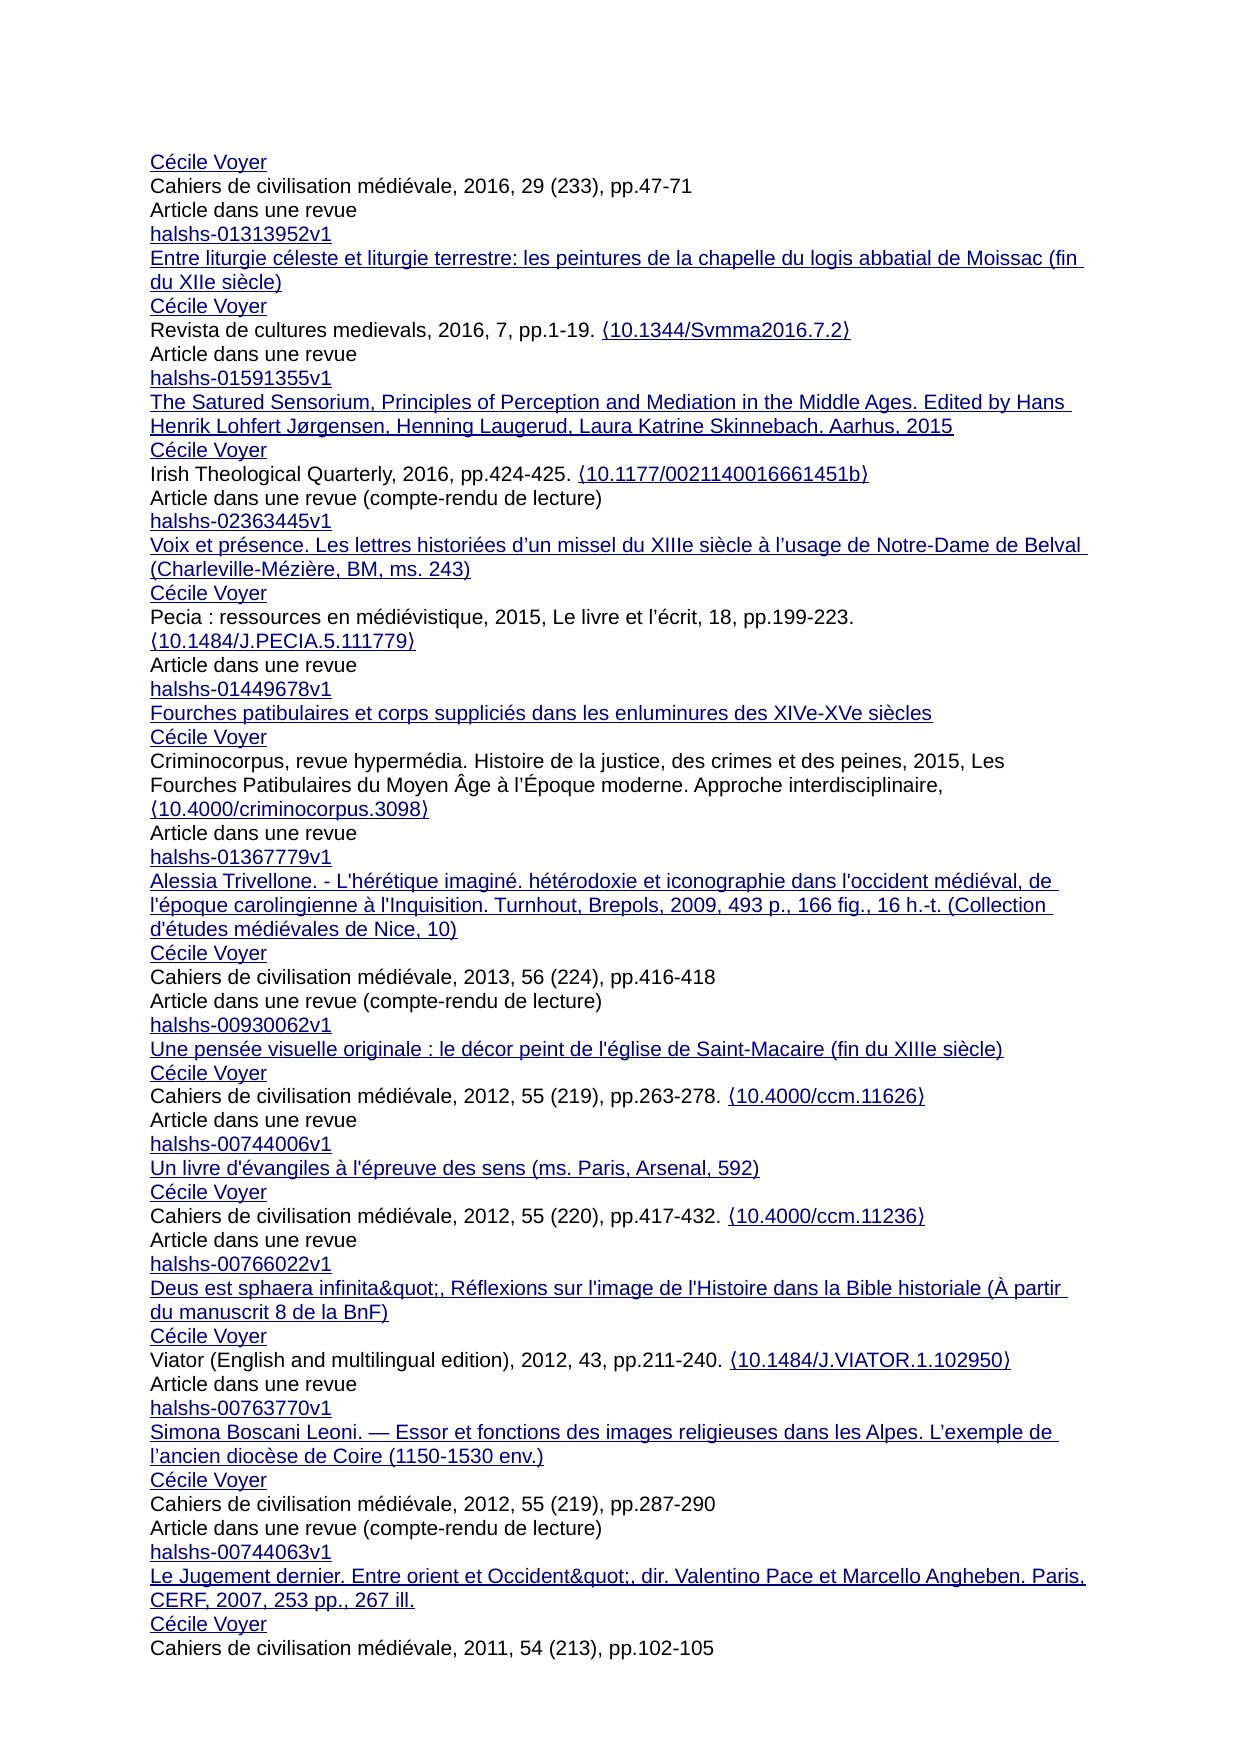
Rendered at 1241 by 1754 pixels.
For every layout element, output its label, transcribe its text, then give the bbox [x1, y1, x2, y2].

table_cell Entre liturgie céleste et liturgie terrestre: les peintures de la chapelle du logis abbatial de Moissac (fin du XIIe siècle) Cécile Voyer Revista de cultures medievals, 2016, 7, pp.1-19. ⟨10.1344/Svmma2016.7.2⟩ Article dans une revue halshs-01591355v1 [150, 246, 1090, 389]
table_cell Voix et présence. Les lettres historiées d’un missel du XIIIe siècle à l’usage de Notre-Dame de Belval (Charleville-Mézière, BM, ms. 243) Cécile Voyer Pecia : ressources en médiévistique, 2015, Le livre et l’écrit, 18, pp.199-223. ⟨10.1484/J.PECIA.5.111779⟩ Article dans une revue halshs-01449678v1 [150, 533, 1090, 701]
table_cell Alessia Trivellone. - L'hérétique imaginé. hétérodoxie et iconographie dans l'occident médiéval, de l'époque carolingienne à l'Inquisition. Turnhout, Brepols, 2009, 493 p., 166 fig., 16 h.-t. (Collection d'études médiévales de Nice, 10) Cécile Voyer Cahiers de civilisation médiévale, 2013, 56 (224), pp.416-418 Article dans une revue (compte-rendu de lecture) halshs-00930062v1 [150, 869, 1090, 1036]
table_cell The Satured Sensorium, Principles of Perception and Mediation in the Middle Ages. Edited by Hans Henrik Lohfert Jørgensen, Henning Laugerud, Laura Katrine Skinnebach. Aarhus, 2015 Cécile Voyer Irish Theological Quarterly, 2016, pp.424-425. ⟨10.1177/0021140016661451b⟩ Article dans une revue (compte-rendu de lecture) halshs-02363445v1 [150, 390, 1090, 533]
table_cell Simona Boscani Leoni. — Essor et fonctions des images religieuses dans les Alpes. L’exemple de l’ancien diocèse de Coire (1150-1530 env.) Cécile Voyer Cahiers de civilisation médiévale, 2012, 55 (219), pp.287-290 Article dans une revue (compte-rendu de lecture) halshs-00744063v1 [150, 1420, 1090, 1563]
table_cell Fourches patibulaires et corps suppliciés dans les enluminures des XIVe-XVe siècles Cécile Voyer Criminocorpus, revue hypermédia. Histoire de la justice, des crimes et des peines, 2015, Les Fourches Patibulaires du Moyen Âge à l’Époque moderne. Approche interdisciplinaire, ⟨10.4000/criminocorpus.3098⟩ Article dans une revue halshs-01367779v1 [150, 701, 1090, 869]
table_cell Un livre d'évangiles à l'épreuve des sens (ms. Paris, Arsenal, 592) Cécile Voyer Cahiers de civilisation médiévale, 2012, 55 (220), pp.417-432. ⟨10.4000/ccm.11236⟩ Article dans une revue halshs-00766022v1 [150, 1156, 1090, 1276]
table_cell Deus est sphaera infinita&quot;, Réflexions sur l'image de l'Histoire dans la Bible historiale (À partir du manuscrit 8 de la BnF) Cécile Voyer Viator (English and multilingual edition), 2012, 43, pp.211-240. ⟨10.1484/J.VIATOR.1.102950⟩ Article dans une revue halshs-00763770v1 [150, 1276, 1090, 1420]
table_cell Le Jugement dernier. Entre orient et Occident&quot;, dir. Valentino Pace et Marcello Angheben. Paris, CERF, 2007, 253 pp., 267 ill. Cécile Voyer Cahiers de civilisation médiévale, 2011, 54 (213), pp.102-105 [150, 1564, 1090, 1659]
table_cell Une pensée visuelle originale : le décor peint de l'église de Saint-Macaire (fin du XIIIe siècle) Cécile Voyer Cahiers de civilisation médiévale, 2012, 55 (219), pp.263-278. ⟨10.4000/ccm.11626⟩ Article dans une revue halshs-00744006v1 [150, 1036, 1090, 1156]
table_cell Cécile Voyer Cahiers de civilisation médiévale, 2016, 29 (233), pp.47-71 Article dans une revue halshs-01313952v1 [150, 150, 1090, 246]
